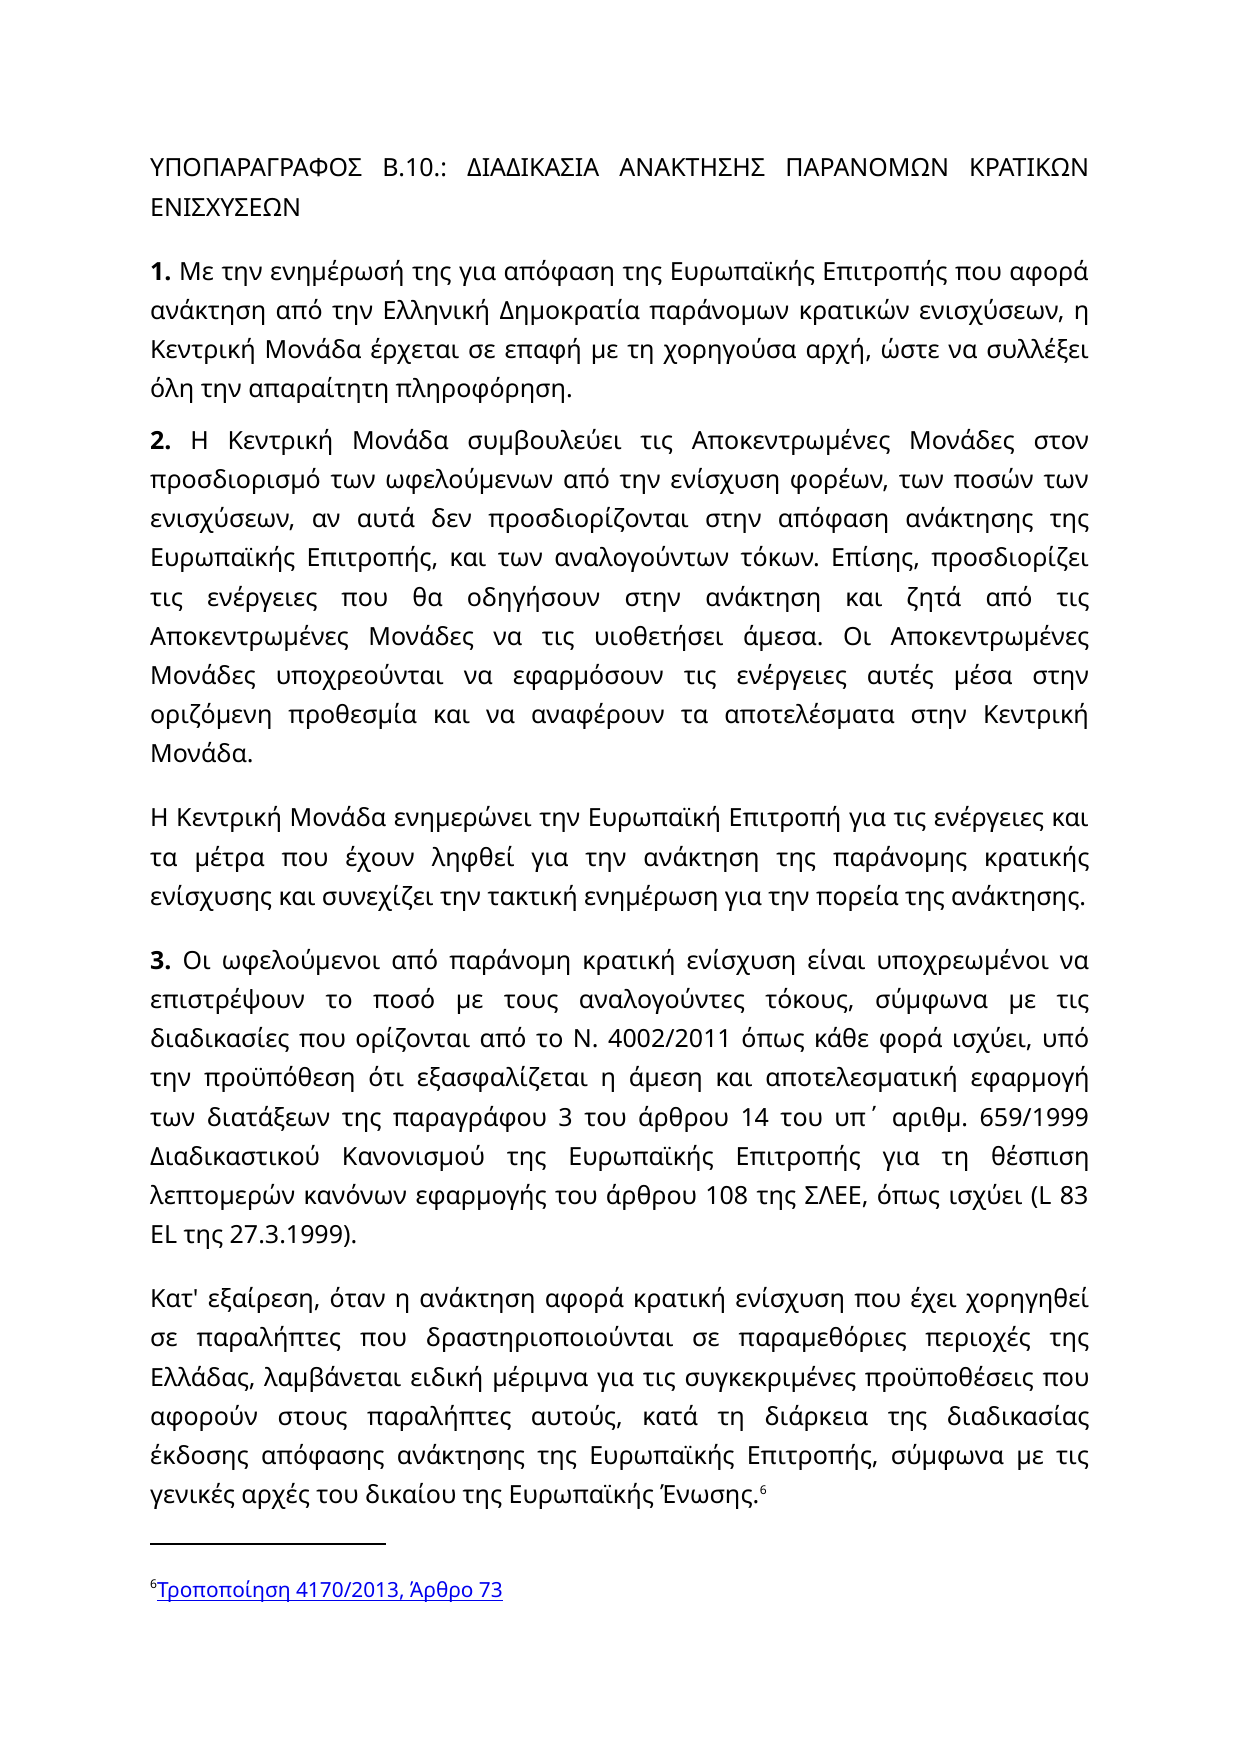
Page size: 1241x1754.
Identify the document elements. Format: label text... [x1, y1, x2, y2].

text Τροποποίηση 4170/2013, Άρθρο 73 [150, 1576, 1090, 1604]
text 3. Οι ωφελούμενοι από παράνομη κρατική ενίσχυση είναι υποχρεωμένοι να επιστρέψουν το ποσό με τους αναλογούντες τόκους, σύμφωνα με τις διαδικασίες που ορίζονται από το Ν. 4002/2011 όπως κάθε φορά ισχύει, υπό την προϋπόθεση ότι εξασφαλίζεται η άμεση και αποτελεσματική εφαρμογή των διατάξεων της παραγράφου 3 του άρθρου 14 του υπ΄ αριθμ. 659/1999 Διαδικαστικού Κανονισμού της Ευρωπαϊκής Επιτροπής για τη θέσπιση λεπτομερών κανόνων εφαρμογής του άρθρου 108 της ΣΛΕΕ, όπως ισχύει (L 83 EL της 27.3.1999). [150, 942, 1090, 1251]
text ΥΠΟΠΑΡΑΓΡΑΦΟΣ Β.10.: ΔΙΑΔΙΚΑΣΙΑ ΑΝΑΚΤΗΣΗΣ ΠΑΡΑΝΟΜΩΝ ΚΡΑΤΙΚΩΝ ΕΝΙΣΧΥΣΕΩΝ [150, 150, 1090, 223]
text 1. Με την ενημέρωσή της για απόφαση της Ευρωπαϊκής Επιτροπής που αφορά ανάκτηση από την Ελληνική Δημοκρατία παράνομων κρατικών ενισχύσεων, η Κεντρική Μονάδα έρχεται σε επαφή με τη χορηγούσα αρχή, ώστε να συλλέξει όλη την απαραίτητη πληροφόρηση. [150, 253, 1090, 405]
text Η Κεντρική Μονάδα ενημερώνει την Ευρωπαϊκή Επιτροπή για τις ενέργειες και τα μέτρα που έχουν ληφθεί για την ανάκτηση της παράνομης κρατικής ενίσχυσης και συνεχίζει την τακτική ενημέρωση για την πορεία της ανάκτησης. [150, 800, 1090, 912]
text 2. Η Κεντρική Μονάδα συμβουλεύει τις Αποκεντρωμένες Μονάδες στον προσδιορισμό των ωφελούμενων από την ενίσχυση φορέων, των ποσών των ενισχύσεων, αν αυτά δεν προσδιορίζονται στην απόφαση ανάκτησης της Ευρωπαϊκής Επιτροπής, και των αναλογούντων τόκων. Επίσης, προσδιορίζει τις ενέργειες που θα οδηγήσουν στην ανάκτηση και ζητά από τις Αποκεντρωμένες Μονάδες να τις υιοθετήσει άμεσα. Οι Αποκεντρωμένες Μονάδες υποχρεούνται να εφαρμόσουν τις ενέργειες αυτές μέσα στην οριζόμενη προθεσμία και να αναφέρουν τα αποτελέσματα στην Κεντρική Μονάδα. [150, 422, 1090, 770]
text Κατ' εξαίρεση, όταν η ανάκτηση αφορά κρατική ενίσχυση που έχει χορηγηθεί σε παραλήπτες που δραστηριοποιούνται σε παραμεθόριες περιοχές της Ελλάδας, λαμβάνεται ειδική μέριμνα για τις συγκεκριμένες προϋποθέσεις που αφορούν στους παραλήπτες αυτούς, κατά τη διάρκεια της διαδικασίας έκδοσης απόφασης ανάκτησης της Ευρωπαϊκής Επιτροπής, σύμφωνα με τις γενικές αρχές του δικαίου της Ευρωπαϊκής Ένωσης. [150, 1281, 1090, 1511]
